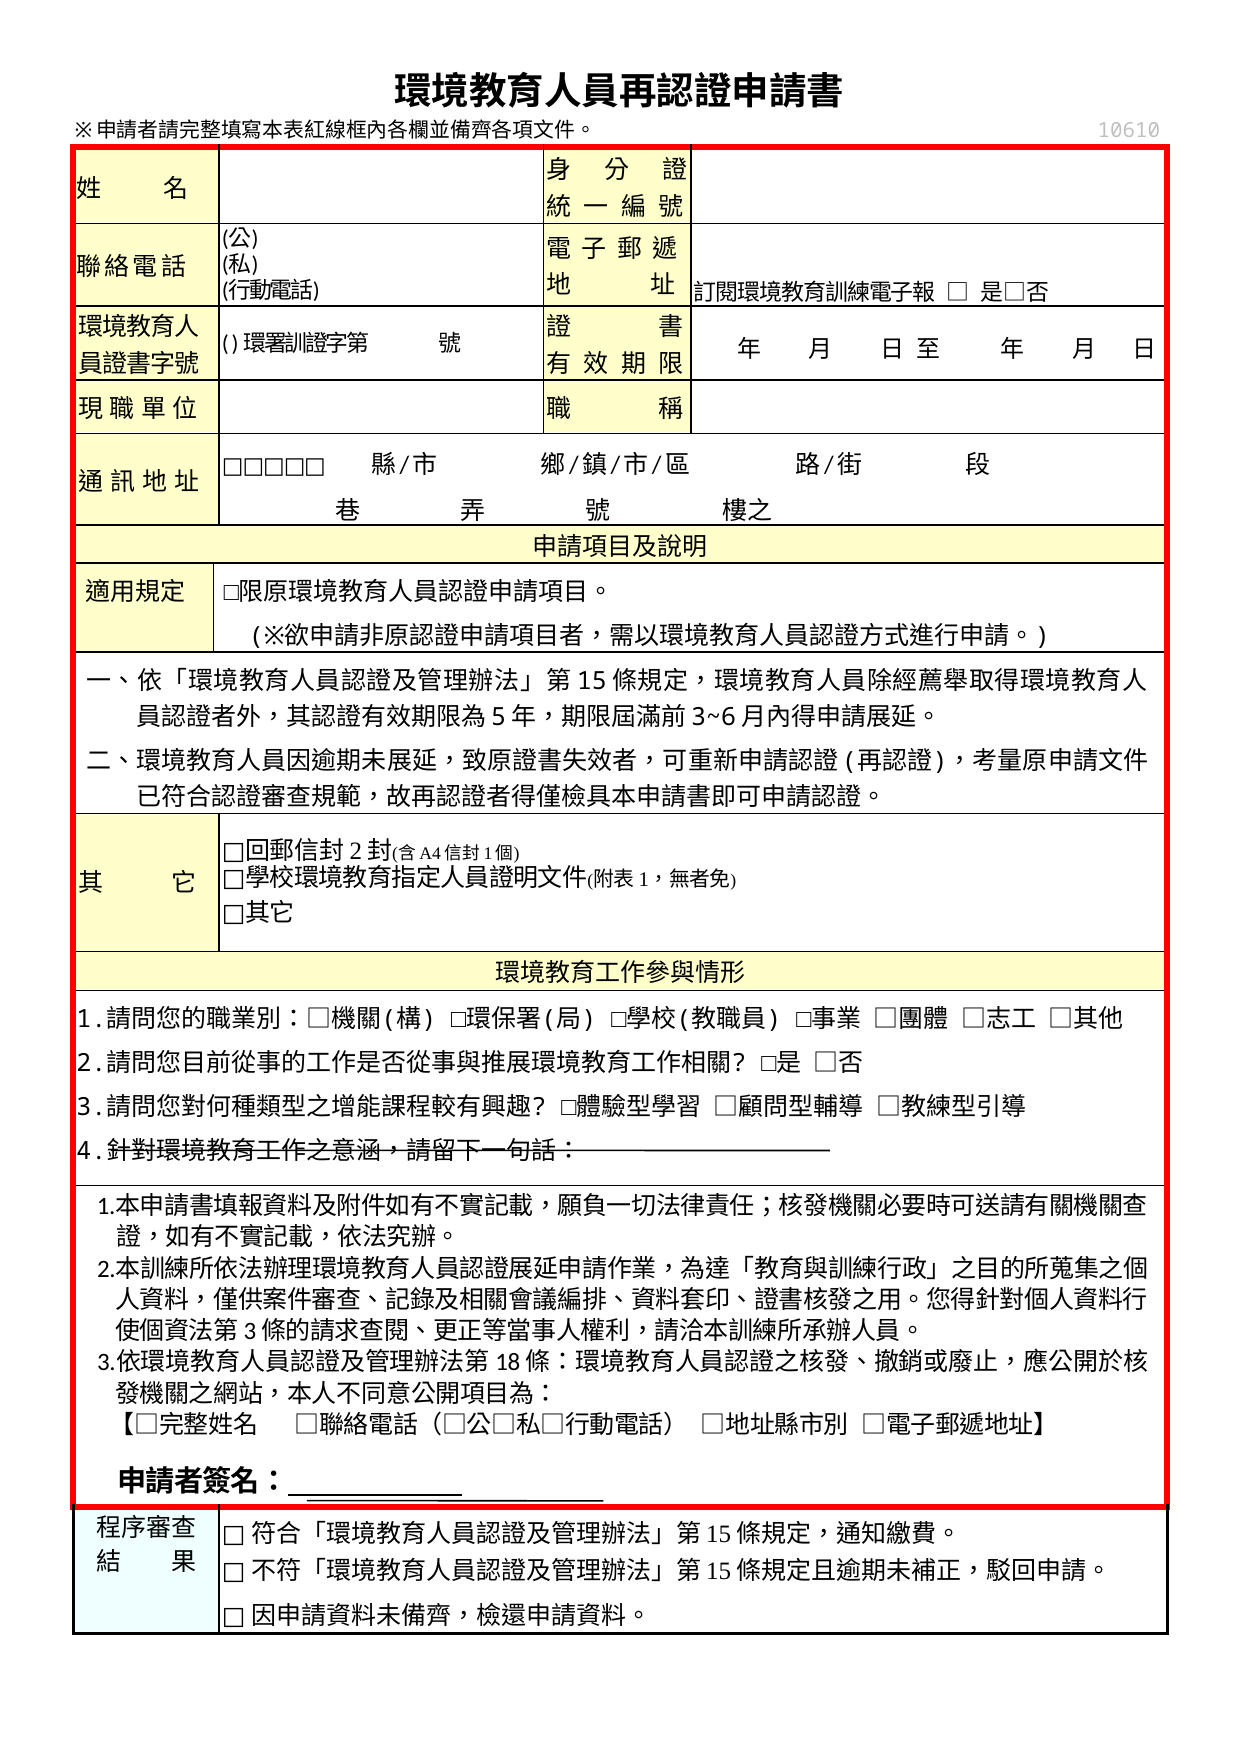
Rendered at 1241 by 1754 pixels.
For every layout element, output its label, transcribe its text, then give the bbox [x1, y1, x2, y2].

table_header [692, 150, 1164, 222]
table_cell 聯絡電話 [76, 224, 218, 305]
table_header [220, 150, 543, 222]
table_cell 一、依「環境教育人員認證及管理辦法」第15條規定，環境教育人員除經薦舉取得環境教育人員認證者外，其認證有效期限為5年，期限屆滿前3~6月內得申請展延。 二、環境教育人員因逾期未展延，致原證書失效者，可重新申請認證(再認證)，考量原申請文件已符合認證審查規範，故再認證者得僅檢具本申請書即可申請認證。 [76, 653, 1164, 813]
table_cell □□□□□ 縣/市 鄉/鎮/市/區 路/街 段 巷 弄 號 樓之 [220, 434, 1164, 524]
table_cell [692, 381, 1164, 432]
table_cell 電 子 郵 遞 地 址 [544, 224, 690, 305]
table_cell 其 它 [76, 814, 218, 951]
table_cell (公) (私) (行動電話) [220, 224, 543, 305]
table_cell ( ) 環署訓證字第 號 [220, 307, 543, 379]
table_cell [220, 381, 543, 432]
table_cell □限原環境教育人員認證申請項目。 (※欲申請非原認證申請項目者，需以環境教育人員認證方式進行申請。) [214, 564, 1164, 651]
table_cell □ 符合「環境教育人員認證及管理辦法」第15條規定，通知繳費。 □ 不符「環境教育人員認證及管理辦法」第15條規定且逾期未補正，駁回申請。 □ 因申請資料未備齊，檢還申請資料。 [220, 1510, 1166, 1632]
table_cell 申請項目及說明 [76, 526, 1164, 562]
table_cell 證 書 有 效 期 限 [544, 307, 690, 379]
table_cell 環境教育工作參與情形 [76, 952, 1164, 989]
table_cell 1.請問您的職業別：□機關(構) □環保署(局) □學校(教職員) □事業 □團體 □志工 □其他 2.請問您目前從事的工作是否從事與推展環境教育工作相關? □是 □否 3.請問您對何種類型之增能課程較有興趣? □體驗型學習 □顧問型輔導 □教練型引導 4.針對環境教育工作之意涵，請留下一句話： [76, 991, 1164, 1184]
table_header 姓 名 [76, 150, 218, 222]
table_cell 通訊地址 [76, 434, 218, 524]
table_cell 訂閱環境教育訓練電子報 □ 是□否 [692, 224, 1164, 305]
table_cell 職 稱 [544, 381, 690, 432]
table_header 身 分 證 統 一 編 號 [544, 150, 690, 222]
table_cell 程序審查 結 果 [75, 1510, 218, 1632]
table_cell □回郵信封2封(含A4信封1個) □學校環境教育指定人員證明文件(附表1，無者免) □其它 [220, 814, 1164, 951]
table_cell 現職單位 [76, 381, 218, 432]
table_cell 適用規定 [76, 564, 213, 651]
table_cell 年 月 日 至 年 月 日 [692, 307, 1164, 379]
text ※申請者請完整填寫本表紅線框內各欄並備齊各項文件。 10610 [71, 112, 1240, 144]
text 環境教育人員再認證申請書 [71, 71, 1167, 112]
table_cell 1.本申請書填報資料及附件如有不實記載，願負一切法律責任；核發機關必要時可送請有關機關查證，如有不實記載，依法究辦。 2.本訓練所依法辦理環境教育人員認證展延申請作業，為達「教育與訓練行政」之目的所蒐集之個人資料，僅供案件審查、記錄及相關會議編排、資料套印、證書核發之用。您得針對個人資料行使個資法第3條的請求查閱、更正等當事人權利，請洽本訓練所承辦人員。 3.依環境教育人員認證及管理辦法第18條：環境教育人員認證之核發、撤銷或廢止，應公開於核發機關之網站，本人不同意公開項目為： 【□完整姓名 □聯絡電話（□公□私□行動電話） □地址縣市別 □電子郵遞地址】 申請者簽名： [76, 1186, 1164, 1504]
table_cell 環境教育人員證書字號 [76, 307, 218, 379]
